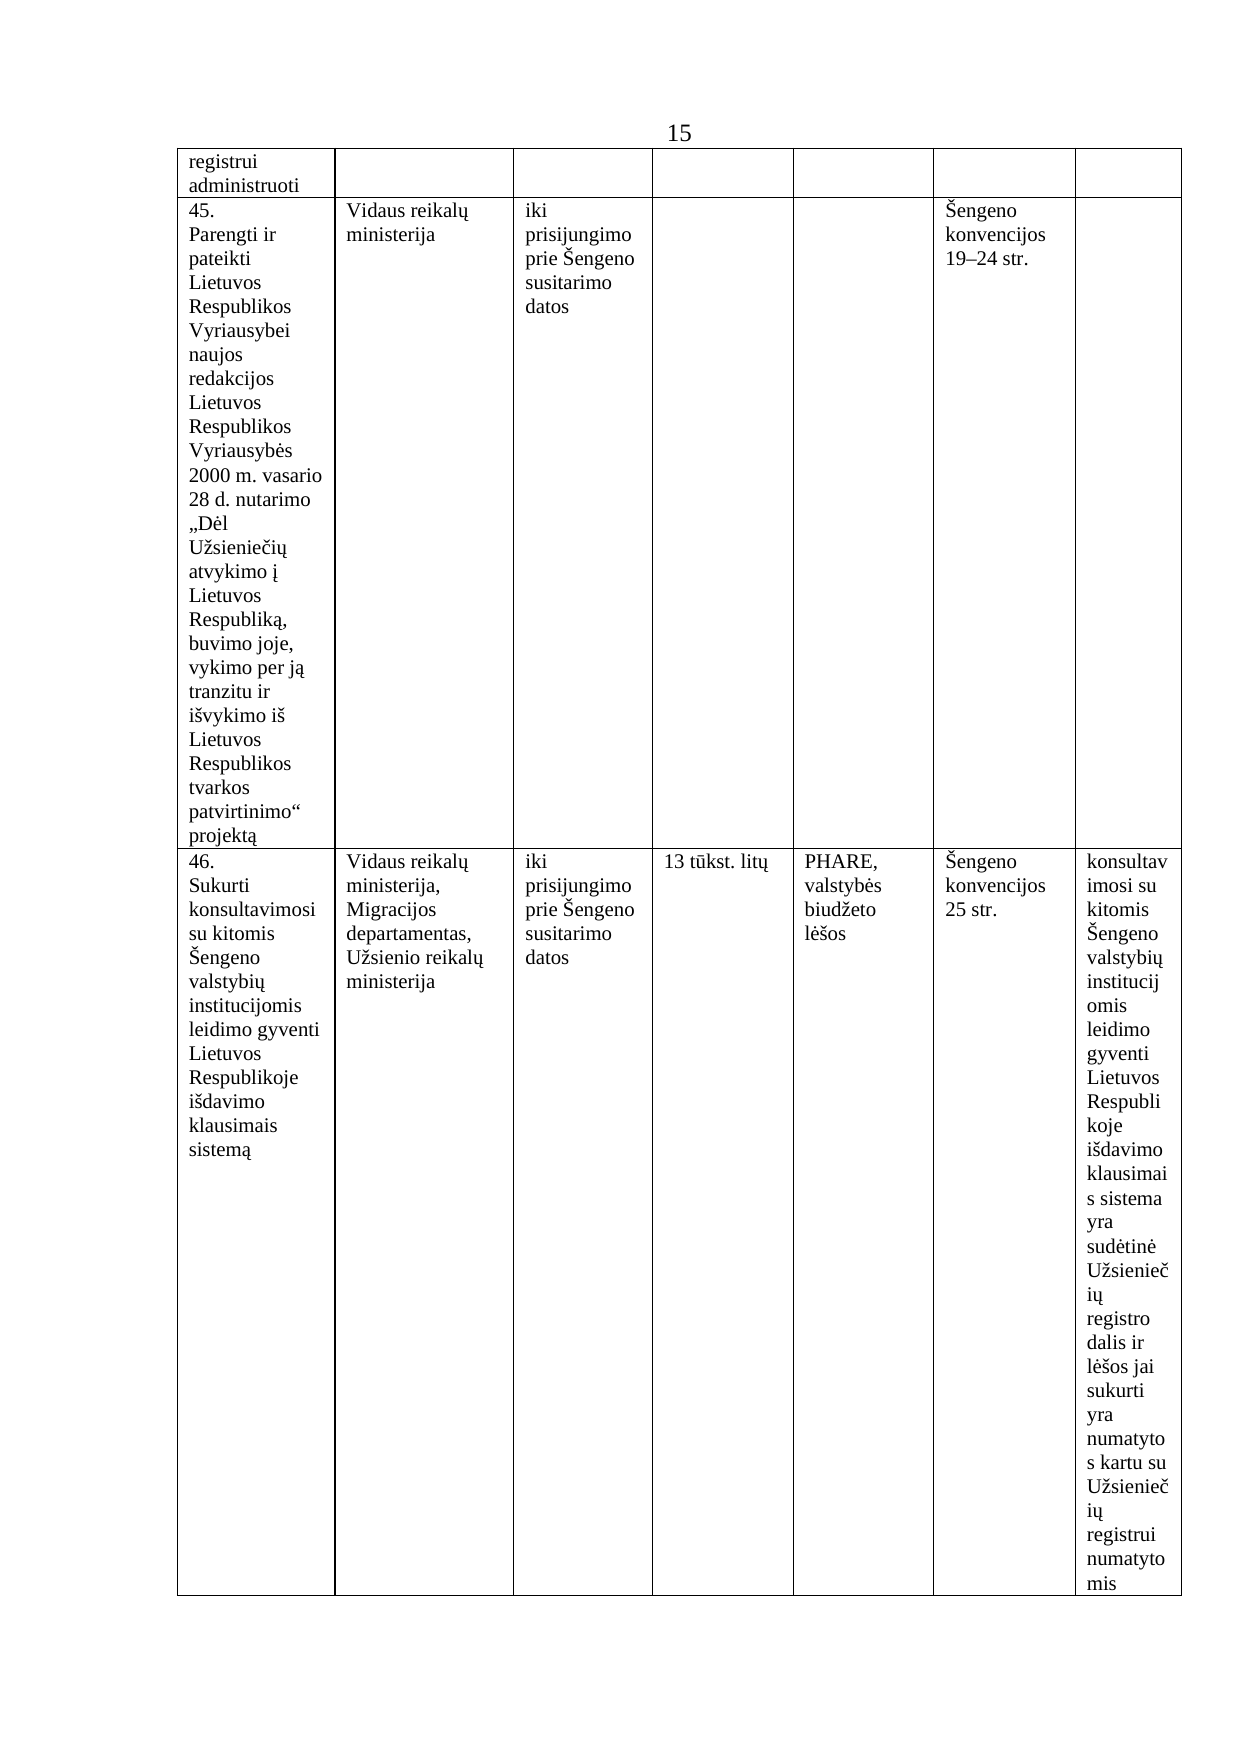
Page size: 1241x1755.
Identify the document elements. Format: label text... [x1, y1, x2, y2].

table_cell 45. Parengti ir pateikti Lietuvos Respublikos Vyriausybei naujos redakcijos Lietuvos Respublikos Vyriausybės 2000 m. vasario 28 d. nutarimo „Dėl Užsieniečių atvykimo į Lietuvos Respubliką, buvimo joje, vykimo per ją tranzitu ir išvykimo iš Lietuvos Respublikos tvarkos patvirtinimo“ projektą [178, 198, 334, 847]
table_cell 46. Sukurti konsultavimosi su kitomis Šengeno valstybių institucijomis leidimo gyventi Lietuvos Respublikoje išdavimo klausimais sistemą [178, 849, 334, 1594]
table_cell Šengeno konvencijos 25 str. [934, 849, 1075, 1594]
table_cell [653, 198, 793, 847]
table_cell PHARE, valstybės biudžeto lėšos [794, 849, 933, 1594]
table_cell iki prisijungimo prie Šengeno susitarimo datos [514, 198, 652, 847]
table_cell Vidaus reikalų ministerija [336, 198, 513, 847]
table_cell [514, 149, 652, 197]
table_cell [336, 149, 513, 197]
table_cell [653, 149, 793, 197]
table_cell [794, 149, 933, 197]
table_cell Šengeno konvencijos 19–24 str. [934, 198, 1075, 847]
table_cell registrui administruoti [178, 149, 334, 197]
table_cell Vidaus reikalų ministerija, Migracijos departamentas, Užsienio reikalų ministerija [336, 849, 513, 1594]
table_cell [794, 198, 933, 847]
table_cell konsultavimosi su kitomis Šengeno valstybių institucijomis leidimo gyventi Lietuvos Respublikoje išdavimo klausimais sistema yra sudėtinė Užsieniečių registro dalis ir lėšos jai sukurti yra numatytos kartu su Užsieniečių registrui numatytomis [1076, 849, 1181, 1594]
table_cell iki prisijungimo prie Šengeno susitarimo datos [514, 849, 652, 1594]
table_cell [1076, 198, 1181, 847]
table_cell [934, 149, 1075, 197]
table_cell [1076, 149, 1181, 197]
table_cell 13 tūkst. litų [653, 849, 793, 1594]
